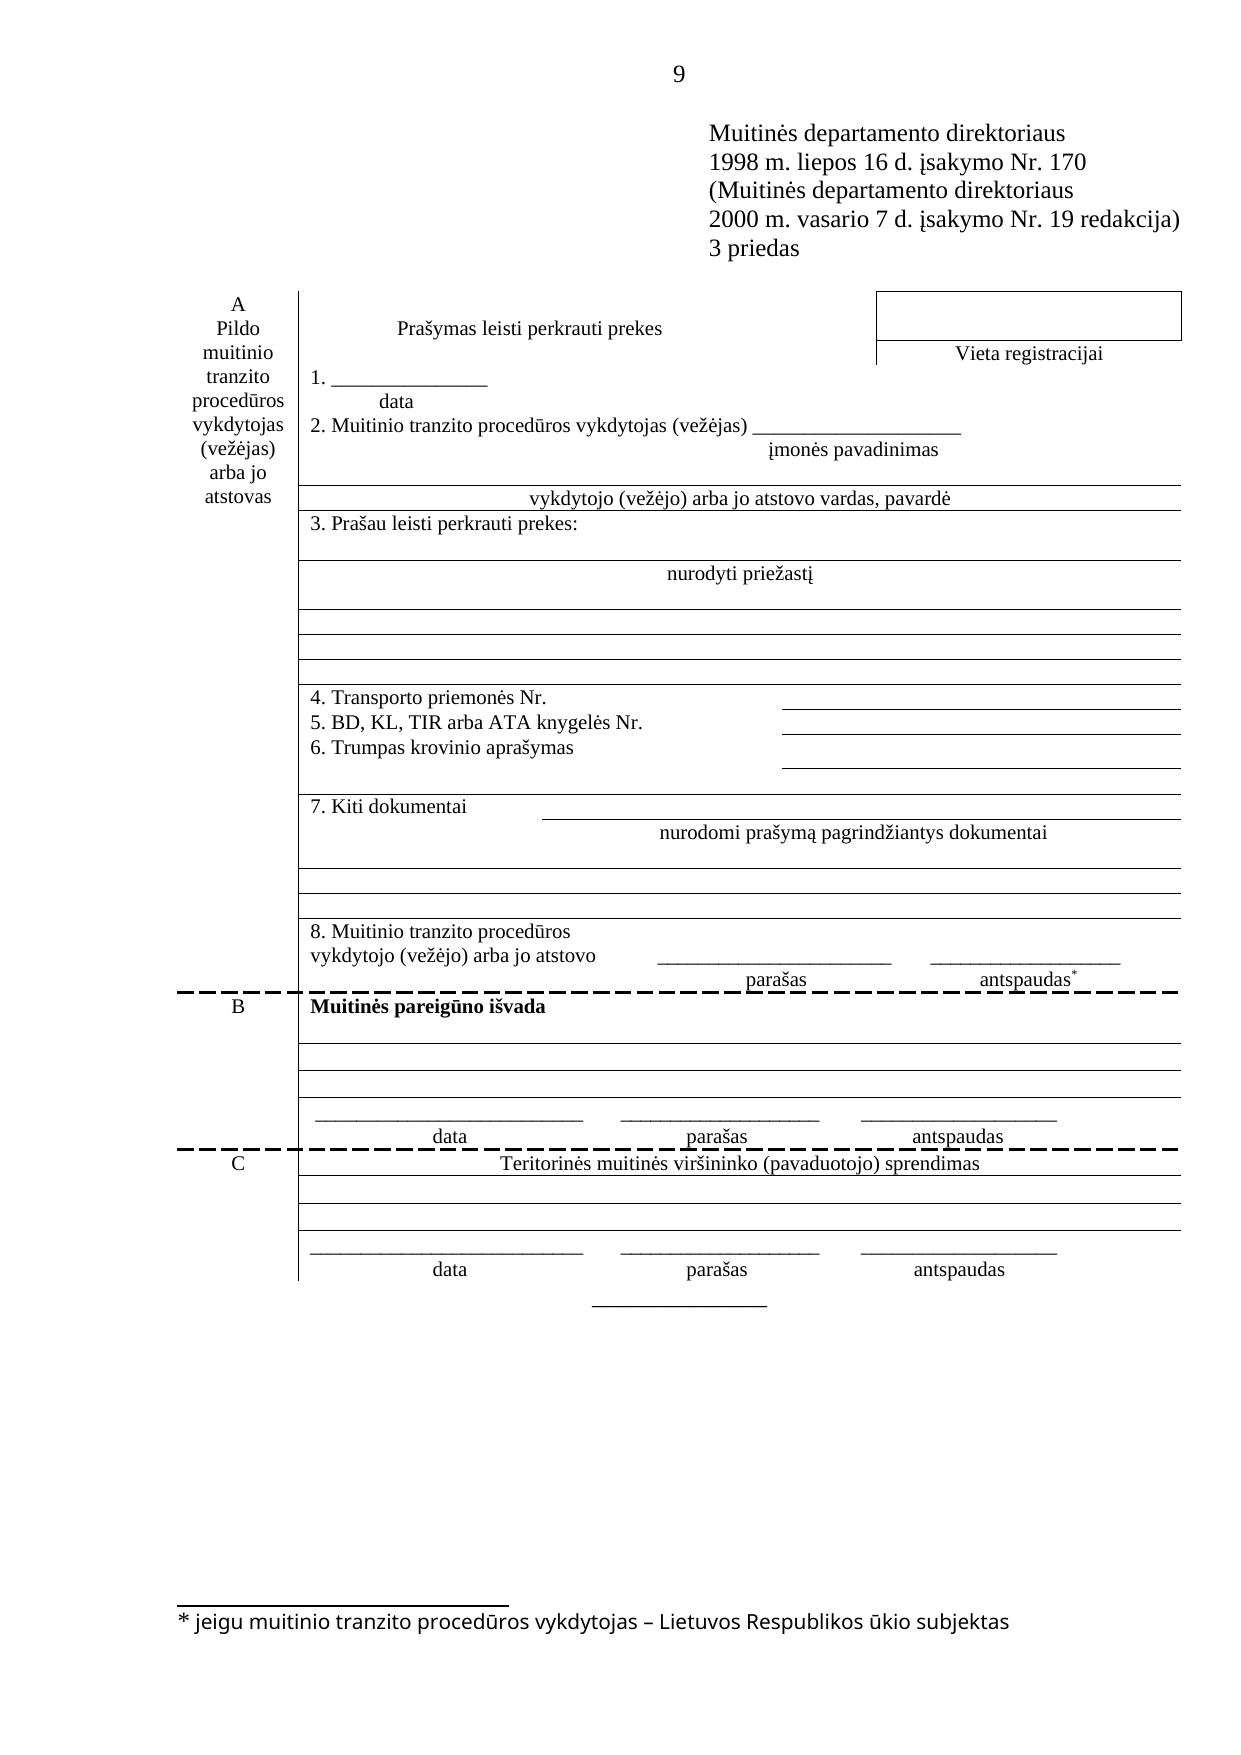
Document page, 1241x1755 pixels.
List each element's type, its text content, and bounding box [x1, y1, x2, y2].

table_cell [299, 1176, 1181, 1202]
table_cell Vieta registracijai [877, 341, 1181, 365]
table_cell B [177, 991, 298, 1148]
table_cell nurodomi prašymą pagrindžiantys dokumentai [299, 819, 1181, 868]
table_header A Pildo muitinio tranzito procedūros vykdytojas (vežėjas) arba jo atstovas [177, 291, 298, 991]
table_cell [782, 710, 1181, 734]
table_cell 7. Kiti dokumentai [299, 795, 542, 818]
table_cell data parašas antspaudas [299, 1098, 1181, 1148]
text (Muitinės departamento direktoriaus [177, 176, 1181, 204]
table_cell [299, 635, 1181, 659]
table_cell 1. _______________ data [299, 365, 1181, 413]
table_cell [782, 685, 1181, 709]
text ______________ [177, 1281, 1181, 1309]
table_cell [299, 869, 1181, 893]
text 1998 m. liepos 16 d. įsakymo Nr. 170 [177, 147, 1181, 176]
table_cell Teritorinės muitinės viršininko (pavaduotojo) sprendimas [299, 1148, 1181, 1175]
table_cell 3. Prašau leisti perkrauti prekes: [299, 511, 1181, 559]
table_header [877, 292, 1181, 340]
table_cell [782, 769, 1181, 793]
table_cell vykdytojo (vežėjo) arba jo atstovo vardas, pavardė [299, 486, 1181, 510]
table_cell [299, 1044, 1181, 1069]
text Muitinės departamento direktoriaus [709, 118, 1181, 147]
table_cell [299, 768, 782, 793]
table_cell 5. BD, KL, TIR arba ATA knygelės Nr. [299, 709, 782, 734]
table_cell data parašas antspaudas [299, 1231, 1181, 1281]
table_cell [299, 894, 1181, 918]
text 3 priedas [177, 233, 1181, 262]
table_header [760, 291, 876, 365]
table_cell C [177, 1148, 298, 1281]
table_cell 6. Trumpas krovinio aprašymas [299, 734, 782, 768]
table_cell Muitinės pareigūno išvada [299, 991, 1181, 1042]
table_cell [542, 795, 1181, 818]
table_cell nurodyti priežastį [299, 561, 1181, 609]
table_header Prašymas leisti perkrauti prekes [299, 291, 760, 365]
table_cell 2. Muitinio tranzito procedūros vykdytojas (vežėjas) ____________________ įmonės pavadinimas [299, 413, 1181, 485]
table_cell [299, 1204, 1181, 1229]
table_cell [782, 735, 1181, 768]
table_cell [299, 1071, 1181, 1097]
text 2000 m. vasario 7 d. įsakymo Nr. 19 redakcija) [177, 204, 1181, 233]
table_cell [299, 660, 1181, 684]
table_cell 8. Muitinio tranzito procedūros vykdytojo (vežėjo) arba jo atstovo parašas antspaudas [299, 919, 1181, 991]
table_cell [299, 610, 1181, 634]
table_cell 4. Transporto priemonės Nr. [299, 685, 782, 709]
